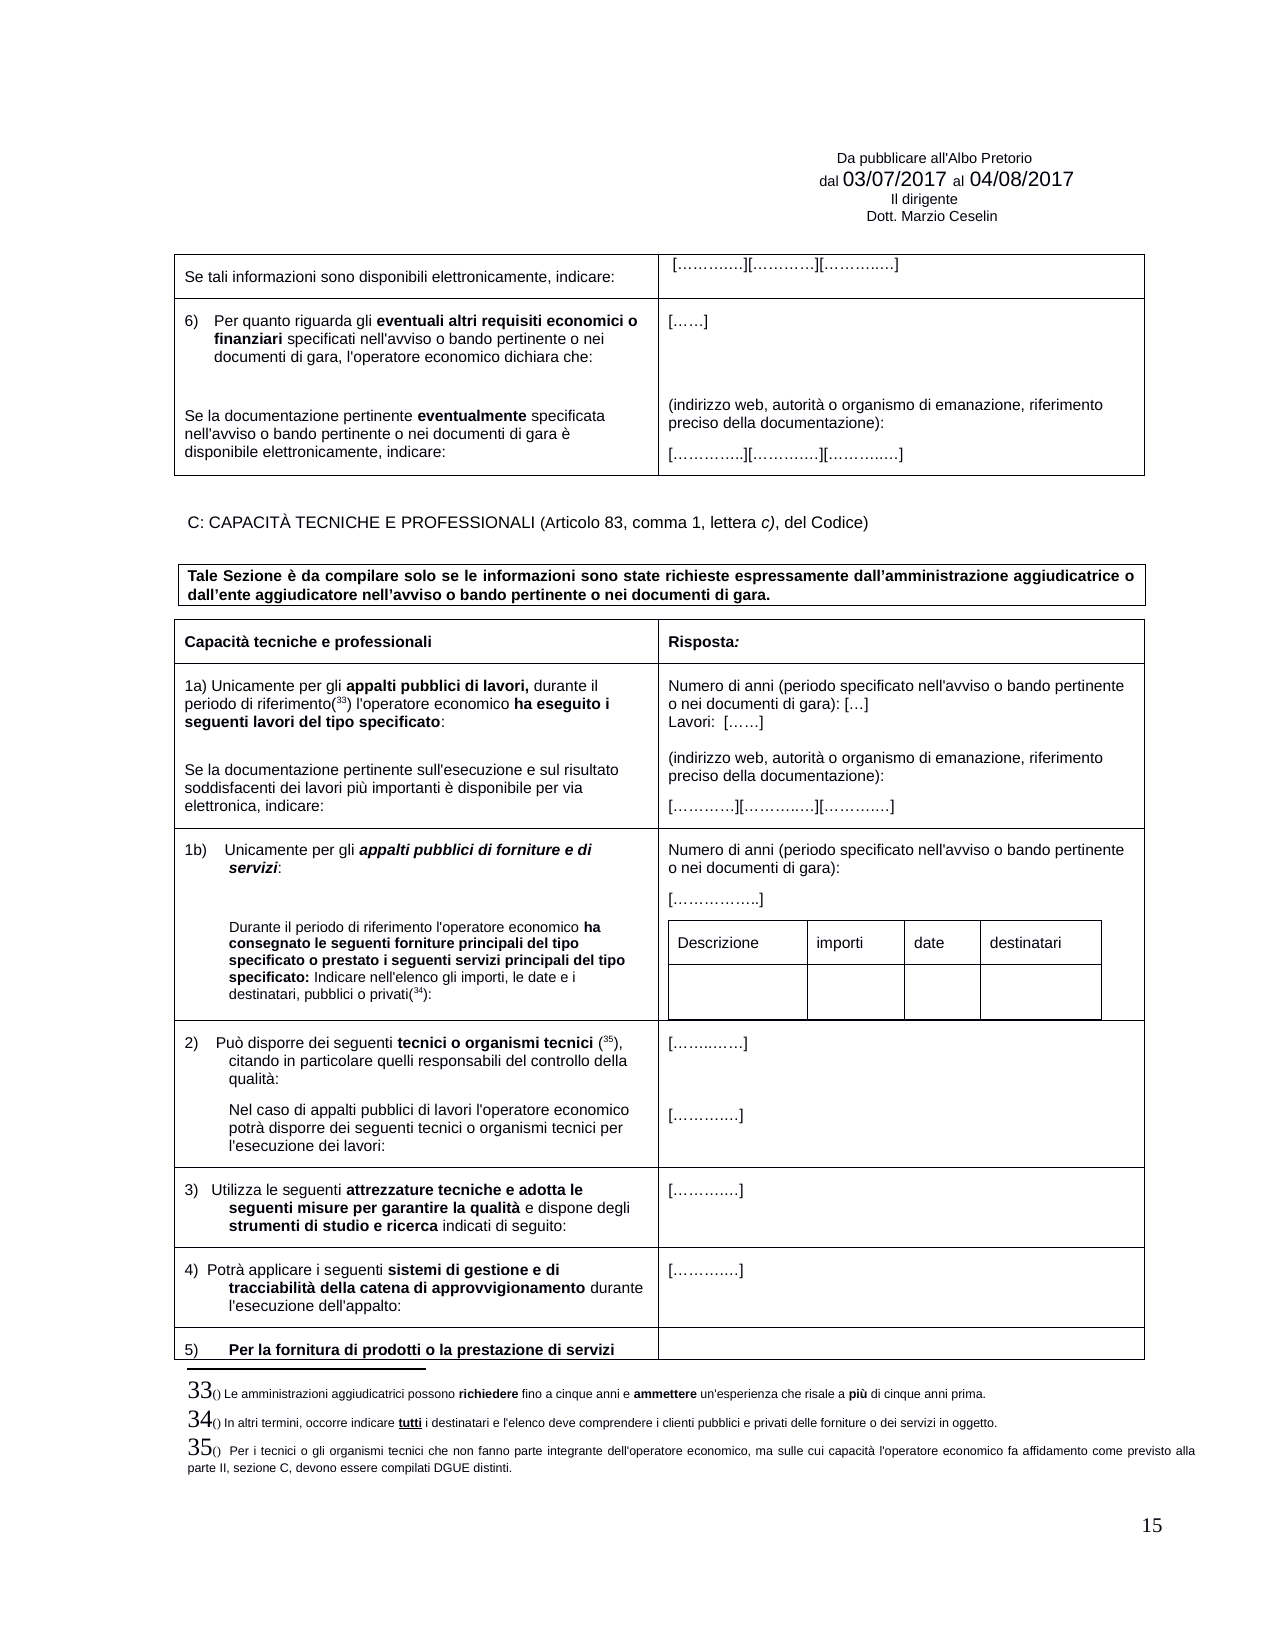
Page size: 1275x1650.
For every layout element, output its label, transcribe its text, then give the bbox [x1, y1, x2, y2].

text Tale Sezione è da compilare solo se le informazioni sono state richieste espressamente dall’amministrazione aggiudicatrice o dall’ente aggiudicatore nell’avviso o bando pertinente o nei documenti di gara. [179, 565, 1145, 605]
table_header destinatari [981, 921, 1101, 964]
table_cell [669, 965, 807, 1019]
table_cell [905, 965, 980, 1019]
table_header Descrizione [669, 921, 807, 964]
table_cell [659, 1328, 1144, 1359]
table_header Capacità tecniche e professionali [175, 620, 658, 663]
table_cell Numero di anni (periodo specificato nell'avviso o bando pertinente o nei documenti di gara): [……………..] [659, 829, 1144, 1020]
table_cell [808, 965, 904, 1019]
table_header importi [808, 921, 904, 964]
table_cell Se tali informazioni sono disponibili elettronicamente, indicare: [175, 255, 658, 298]
table_cell [……….…] [659, 1248, 1144, 1327]
title C: Capacità tecniche e professionali (Articolo 83, comma 1, lettera c), del Codice) [187, 513, 1137, 532]
table_header Risposta: [659, 620, 1144, 663]
table_cell Numero di anni (periodo specificato nell'avviso o bando pertinente o nei documenti di gara): […] Lavori: [……] (indirizzo web, autorità o organismo di emanazione, riferimento preciso della documentazione): […………][………..…][……….…] [659, 664, 1144, 828]
table_cell [……….…][…………][………..…] [659, 255, 1144, 298]
table_cell 2) Può disporre dei seguenti tecnici o organismi tecnici (), citando in particolare quelli responsabili del controllo della qualità: Nel caso di appalti pubblici di lavori l'operatore economico potrà disporre dei seguenti tecnici o organismi tecnici per l'esecuzione dei lavori: [175, 1021, 658, 1167]
table_cell 3) Utilizza le seguenti attrezzature tecniche e adotta le seguenti misure per garantire la qualità e dispone degli strumenti di studio e ricerca indicati di seguito: [175, 1168, 658, 1247]
table_cell 4) Potrà applicare i seguenti sistemi di gestione e di tracciabilità della catena di approvvigionamento durante l'esecuzione dell'appalto: [175, 1248, 658, 1327]
table_cell 5) Per la fornitura di prodotti o la prestazione di servizi [175, 1328, 658, 1359]
table_header date [905, 921, 980, 964]
table_cell [981, 965, 1101, 1019]
table_cell Per quanto riguarda gli eventuali altri requisiti economici o finanziari specificati nell'avviso o bando pertinente o nei documenti di gara, l'operatore economico dichiara che: Se la documentazione pertinente eventualmente specificata nell'avviso o bando pertinente o nei documenti di gara è disponibile elettronicamente, indicare: [175, 299, 658, 475]
table_cell [……..……] [……….…] [659, 1021, 1144, 1167]
table_cell [……] (indirizzo web, autorità o organismo di emanazione, riferimento preciso della documentazione): […………..][……….…][………..…] [659, 299, 1144, 475]
table_cell 1a) Unicamente per gli appalti pubblici di lavori, durante il periodo di riferimento() l'operatore economico ha eseguito i seguenti lavori del tipo specificato: Se la documentazione pertinente sull'esecuzione e sul risultato soddisfacenti dei lavori più importanti è disponibile per via elettronica, indicare: [175, 664, 658, 828]
table_cell [……….…] [659, 1168, 1144, 1247]
table_cell 1b) Unicamente per gli appalti pubblici di forniture e di servizi: Durante il periodo di riferimento l'operatore economico ha consegnato le seguenti forniture principali del tipo specificato o prestato i seguenti servizi principali del tipo specificato: Indicare nell'elenco gli importi, le date e i destinatari, pubblici o privati(): [175, 829, 658, 1020]
